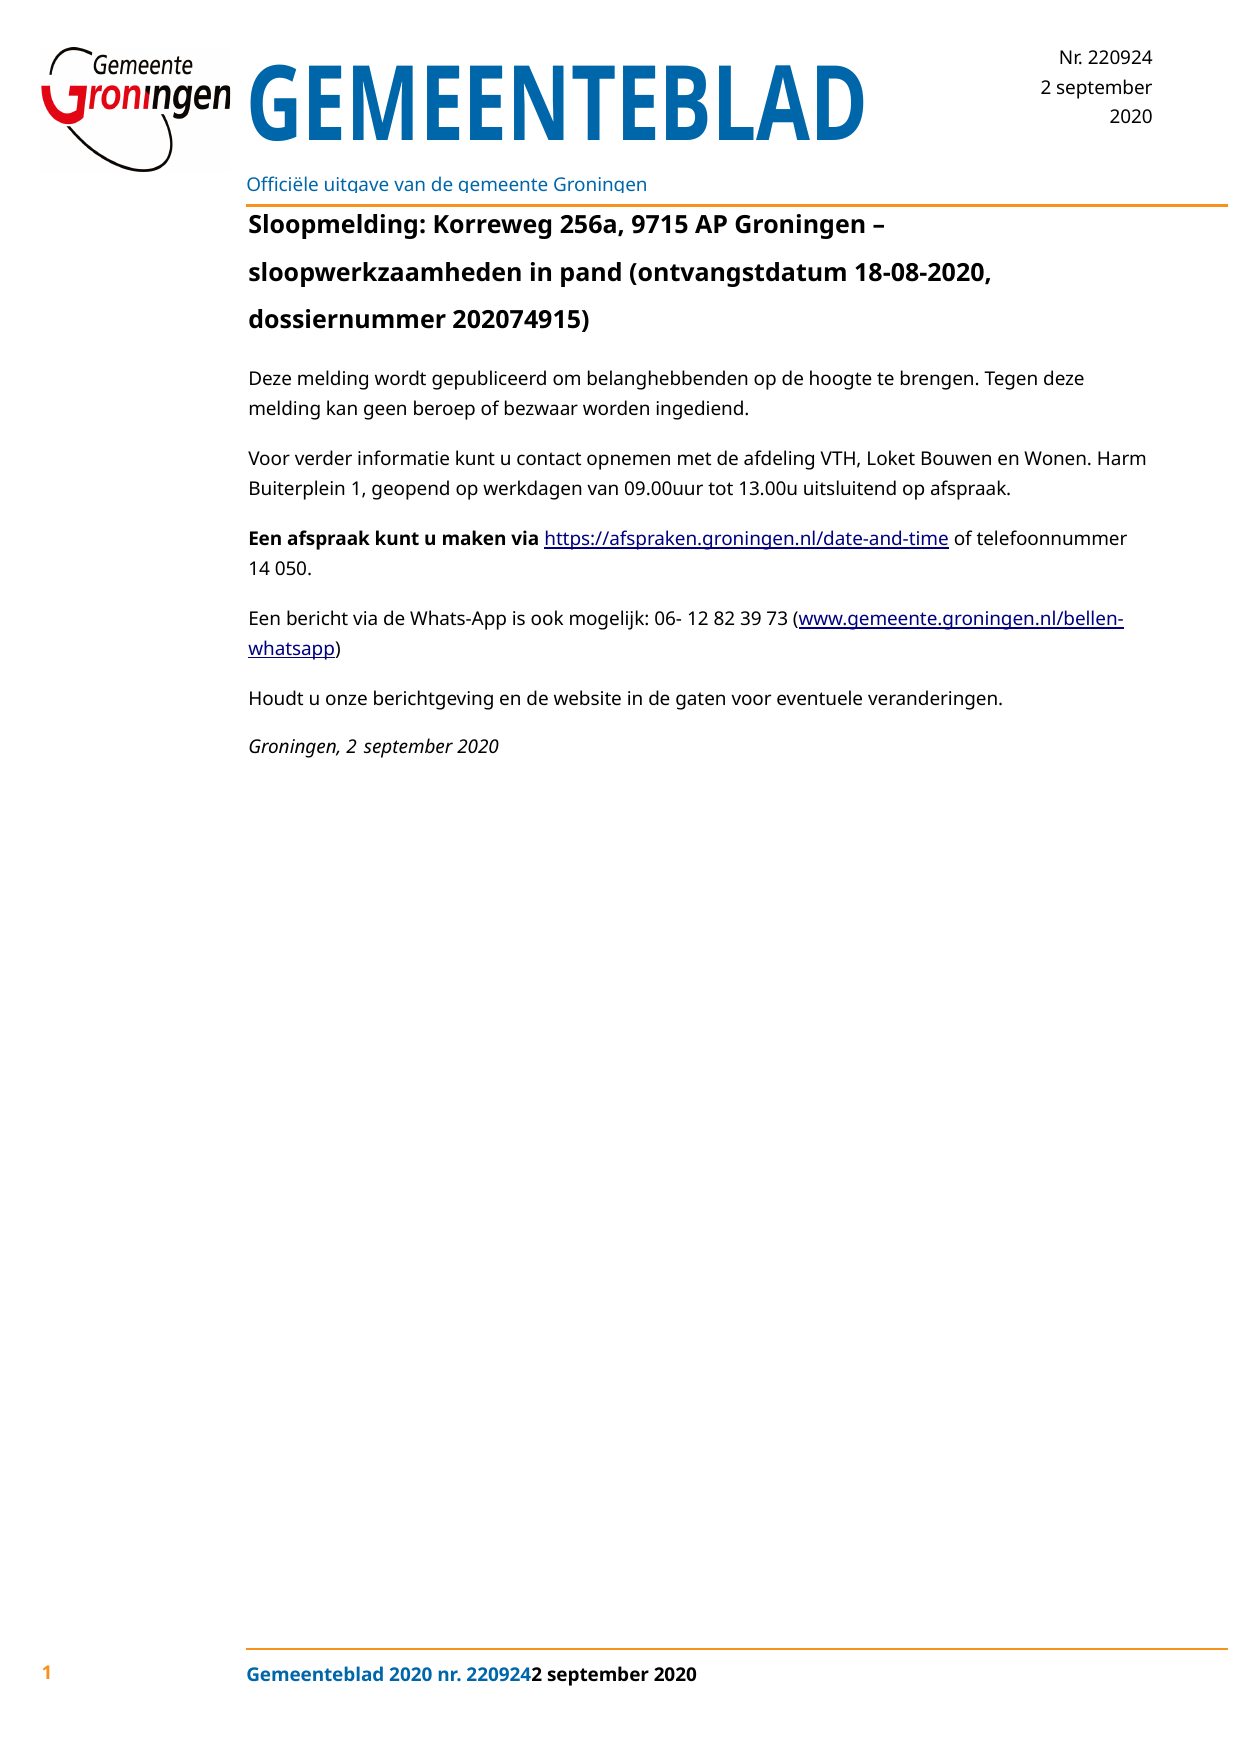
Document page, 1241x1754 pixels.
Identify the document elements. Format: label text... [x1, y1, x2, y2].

text Groningen, 2 september 2020 [248, 733, 1152, 759]
text Houdt u onze berichtgeving en de website in de gaten voor eventuele veranderingen. [248, 686, 1152, 711]
text Sloopmelding: Korreweg 256a, 9715 AP Groningen – sloopwerkzaamheden in pand (ontvangstdatum 18-08-2020, dossiernummer 202074915) [248, 207, 1152, 336]
text Voor verder informatie kunt u contact opnemen met de afdeling VTH, Loket Bouwen en Wonen. Harm Buiterplein 1, geopend op werkdagen van 09.00uur tot 13.00u uitsluitend op afspraak. [248, 446, 1152, 501]
text Deze melding wordt gepubliceerd om belanghebbenden op de hoogte te brengen. Tegen deze melding kan geen beroep of bezwaar worden ingediend. [248, 366, 1152, 421]
text Een bericht via de Whats-App is ook mogelijk: 06- 12 82 39 73 (www.gemeente.groningen.nl/bellen-whatsapp) [248, 606, 1152, 661]
picture [41, 47, 231, 172]
text Een afspraak kunt u maken via https://afspraken.groningen.nl/date-and-time of telefoonnummer 14 050. [248, 526, 1152, 581]
